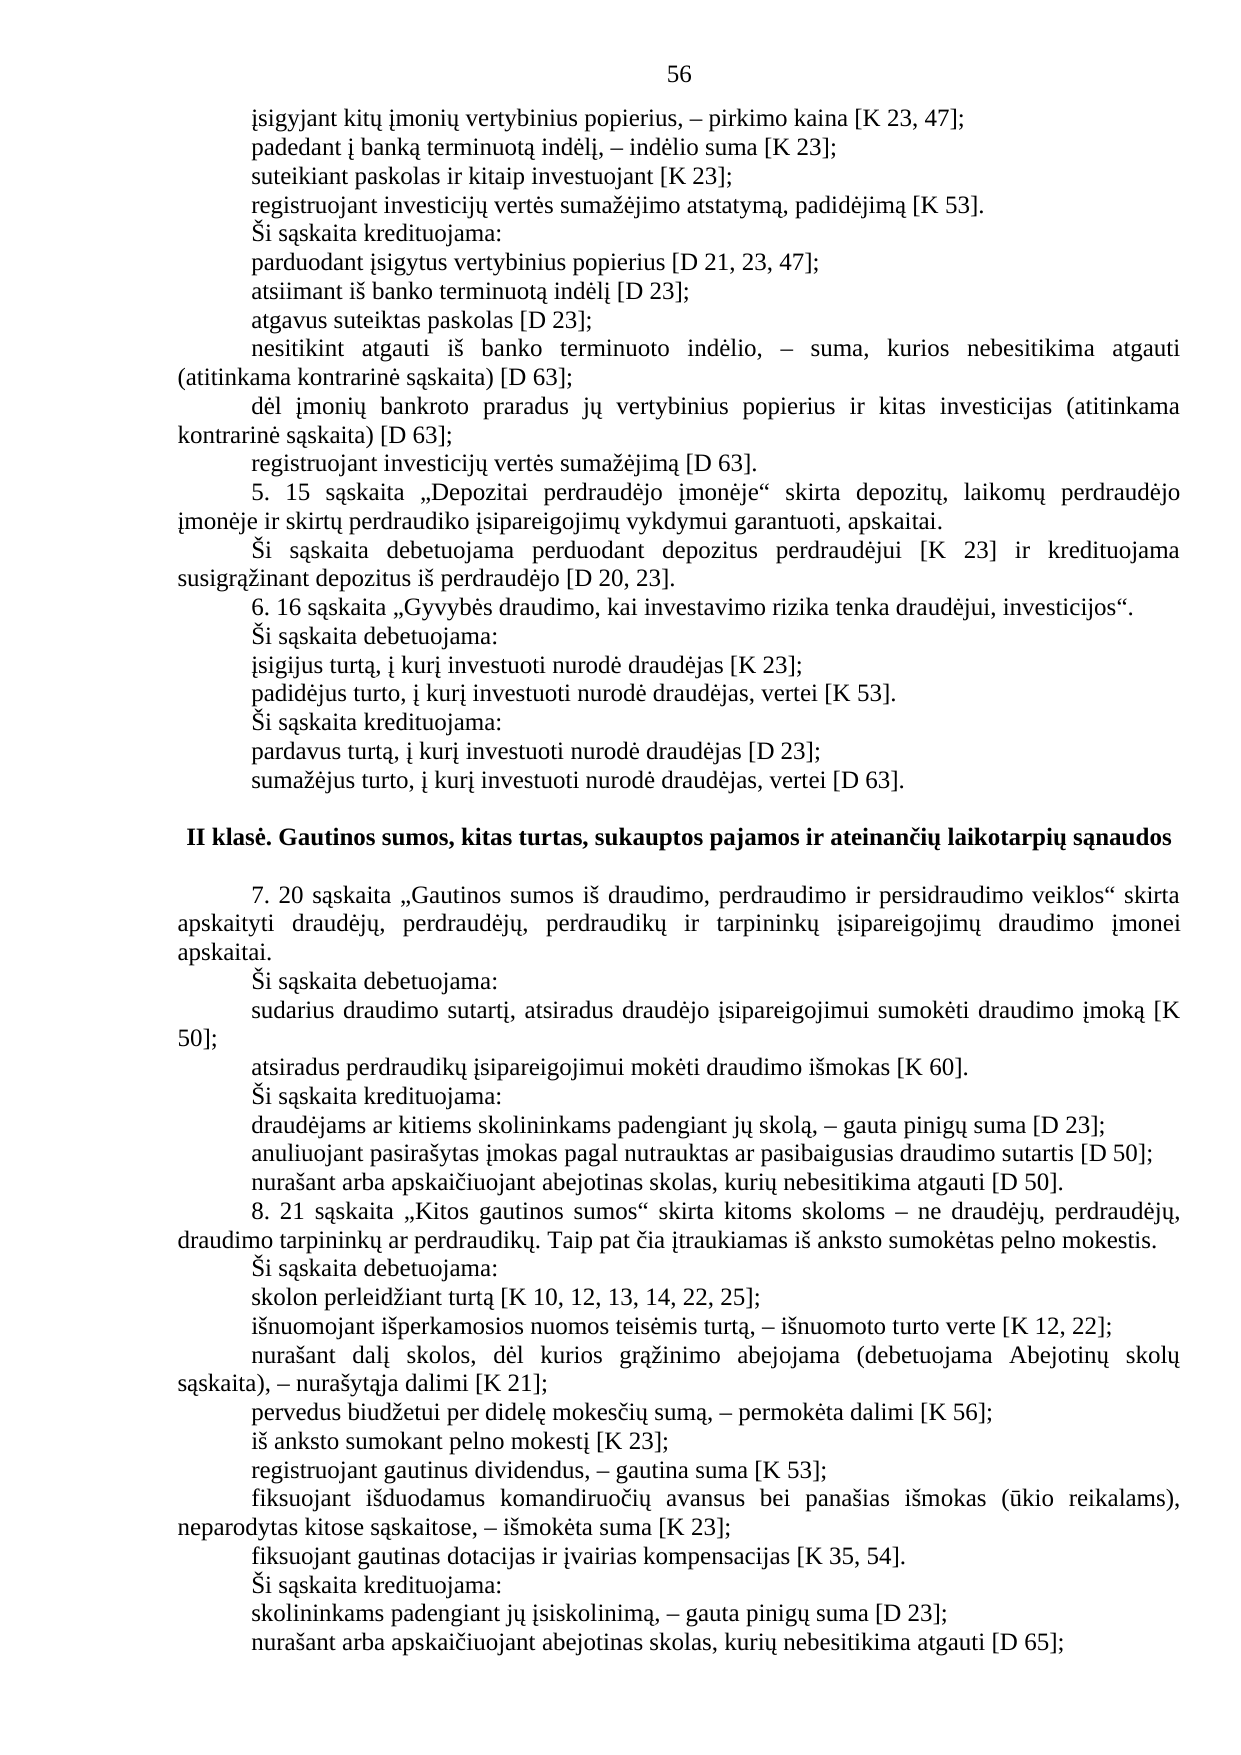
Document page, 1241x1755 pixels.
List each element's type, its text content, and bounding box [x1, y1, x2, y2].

text Ši sąskaita debetuojama perduodant depozitus perdraudėjui [K 23] ir kredituojama susigrąžinant depozitus iš perdraudėjo [D 20, 23]. [177, 535, 1181, 592]
text 7. 20 sąskaita „Gautinos sumos iš draudimo, perdraudimo ir persidraudimo veiklos“ skirta apskaityti draudėjų, perdraudėjų, perdraudikų ir tarpininkų įsipareigojimų draudimo įmonei apskaitai. [177, 880, 1181, 966]
text registruojant investicijų vertės sumažėjimą [D 63]. [177, 448, 1181, 477]
text Ši sąskaita debetuojama: [177, 621, 1181, 650]
text fiksuojant išduodamus komandiruočių avansus bei panašias išmokas (ūkio reikalams), neparodytas kitose sąskaitose, – išmokėta suma [K 23]; [177, 1483, 1181, 1541]
text fiksuojant gautinas dotacijas ir įvairias kompensacijas [K 35, 54]. [177, 1541, 1181, 1570]
text pardavus turtą, į kurį investuoti nurodė draudėjas [D 23]; [177, 736, 1181, 765]
text išnuomojant išperkamosios nuomos teisėmis turtą, – išnuomoto turto verte [K 12, 22]; [177, 1311, 1181, 1340]
text Ši sąskaita kredituojama: [177, 1081, 1181, 1110]
text suteikiant paskolas ir kitaip investuojant [K 23]; [177, 161, 1181, 190]
text įsigijus turtą, į kurį investuoti nurodė draudėjas [K 23]; [177, 650, 1181, 678]
text Ši sąskaita debetuojama: [177, 966, 1181, 995]
text Ši sąskaita kredituojama: [177, 707, 1181, 736]
text parduodant įsigytus vertybinius popierius [D 21, 23, 47]; [177, 247, 1181, 276]
text nurašant arba apskaičiuojant abejotinas skolas, kurių nebesitikima atgauti [D 50]. [177, 1167, 1181, 1196]
text registruojant gautinus dividendus, – gautina suma [K 53]; [177, 1455, 1181, 1483]
text registruojant investicijų vertės sumažėjimo atstatymą, padidėjimą [K 53]. [177, 190, 1181, 218]
text pervedus biudžetui per didelę mokesčių sumą, – permokėta dalimi [K 56]; [177, 1397, 1181, 1426]
text nurašant dalį skolos, dėl kurios grąžinimo abejojama (debetuojama Abejotinų skolų sąskaita), – nurašytąja dalimi [K 21]; [177, 1340, 1181, 1397]
text nesitikint atgauti iš banko terminuoto indėlio, – suma, kurios nebesitikima atgauti (atitinkama kontrarinė sąskaita) [D 63]; [177, 333, 1181, 391]
text 8. 21 sąskaita „Kitos gautinos sumos“ skirta kitoms skoloms – ne draudėjų, perdraudėjų, draudimo tarpininkų ar perdraudikų. Taip pat čia įtraukiamas iš anksto sumokėtas pelno mokestis. [177, 1196, 1181, 1253]
text sumažėjus turto, į kurį investuoti nurodė draudėjas, vertei [D 63]. [177, 765, 1181, 793]
text nurašant arba apskaičiuojant abejotinas skolas, kurių nebesitikima atgauti [D 65]; [177, 1627, 1181, 1656]
text 5. 15 sąskaita „Depozitai perdraudėjo įmonėje“ skirta depozitų, laikomų perdraudėjo įmonėje ir skirtų perdraudiko įsipareigojimų vykdymui garantuoti, apskaitai. [177, 477, 1181, 535]
text iš anksto sumokant pelno mokestį [K 23]; [177, 1426, 1181, 1455]
text Ši sąskaita debetuojama: [177, 1253, 1181, 1282]
text atsiradus perdraudikų įsipareigojimui mokėti draudimo išmokas [K 60]. [177, 1052, 1181, 1081]
text Ši sąskaita kredituojama: [177, 218, 1181, 247]
text padedant į banką terminuotą indėlį, – indėlio suma [K 23]; [177, 132, 1181, 161]
text skolininkams padengiant jų įsiskolinimą, – gauta pinigų suma [D 23]; [177, 1598, 1181, 1627]
text atgavus suteiktas paskolas [D 23]; [177, 305, 1181, 333]
text atsiimant iš banko terminuotą indėlį [D 23]; [177, 276, 1181, 305]
text įsigyjant kitų įmonių vertybinius popierius, – pirkimo kaina [K 23, 47]; [177, 103, 1181, 132]
text draudėjams ar kitiems skolininkams padengiant jų skolą, – gauta pinigų suma [D 23]; [177, 1110, 1181, 1138]
text padidėjus turto, į kurį investuoti nurodė draudėjas, vertei [K 53]. [177, 678, 1181, 707]
text sudarius draudimo sutartį, atsiradus draudėjo įsipareigojimui sumokėti draudimo įmoką [K 50]; [177, 995, 1181, 1052]
text Ši sąskaita kredituojama: [177, 1570, 1181, 1598]
text dėl įmonių bankroto praradus jų vertybinius popierius ir kitas investicijas (atitinkama kontrarinė sąskaita) [D 63]; [177, 391, 1181, 448]
text skolon perleidžiant turtą [K 10, 12, 13, 14, 22, 25]; [177, 1282, 1181, 1311]
text anuliuojant pasirašytas įmokas pagal nutrauktas ar pasibaigusias draudimo sutartis [D 50]; [177, 1138, 1181, 1167]
text II klasė. Gautinos sumos, kitas turtas, sukauptos pajamos ir ateinančių laikotarpių sąnaudos [177, 822, 1181, 851]
text 6. 16 sąskaita „Gyvybės draudimo, kai investavimo rizika tenka draudėjui, investicijos“. [177, 592, 1181, 621]
